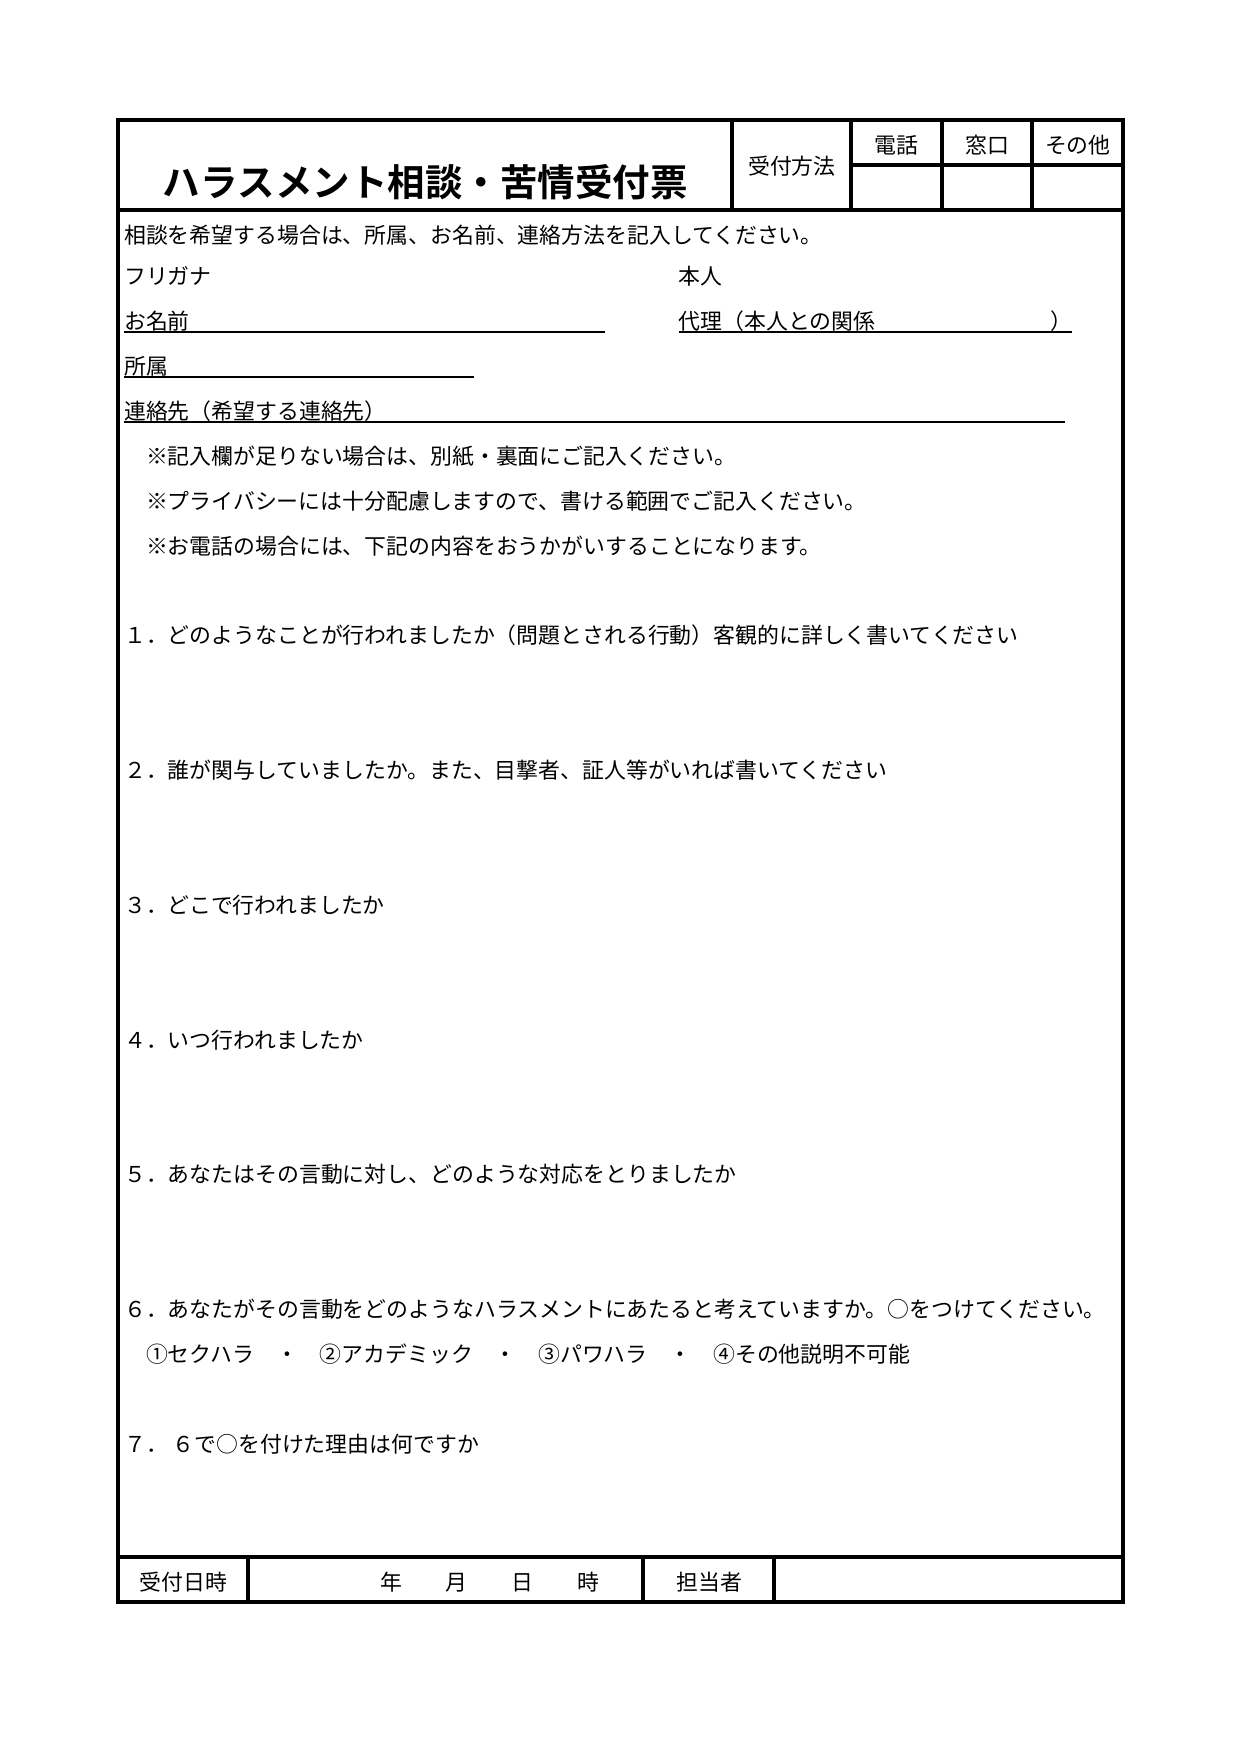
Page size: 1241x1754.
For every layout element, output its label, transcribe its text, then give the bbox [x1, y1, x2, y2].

table_cell ４．いつ行われましたか [120, 1016, 1121, 1061]
table_cell ２．誰が関与していましたか。また、目撃者、証人等がいれば書いてください [120, 747, 1121, 792]
table_cell フリガナ [120, 253, 673, 298]
table_cell [120, 1106, 1121, 1151]
table_cell １．どのようなことが行われましたか（問題とされる行動）客観的に詳しく書いてください [120, 612, 1121, 657]
table_cell 担当者 [645, 1559, 772, 1600]
table_cell お名前 [120, 298, 673, 343]
table_cell [1034, 167, 1121, 208]
table_cell ５．あなたはその言動に対し、どのような対応をとりましたか [120, 1151, 1121, 1196]
table_cell 受付日時 [120, 1559, 246, 1600]
table_cell 所属 [120, 343, 1121, 387]
table_cell ※お電話の場合には、下記の内容をおうかがいすることになります。 [120, 522, 1121, 567]
table_cell [120, 1465, 1121, 1510]
table_cell [120, 1510, 1121, 1555]
table_header ハラスメント相談・苦情受付票 [120, 122, 730, 208]
table_cell ３．どこで行われましたか [120, 881, 1121, 926]
table_cell [120, 657, 1121, 702]
table_cell [120, 792, 1121, 836]
table_cell [120, 1241, 1121, 1285]
table_cell 本人 [673, 253, 1121, 298]
table_cell [120, 971, 1121, 1016]
table_header その他 [1034, 122, 1121, 163]
table_cell ６．あなたがその言動をどのようなハラスメントにあたると考えていますか。○をつけてください。 [120, 1285, 1121, 1330]
table_cell 相談を希望する場合は、所属、お名前、連絡方法を記入してください。 [120, 212, 1121, 253]
table_cell 連絡先（希望する連絡先） [120, 388, 1121, 432]
table_cell 代理（本人との関係 ） [673, 298, 1121, 343]
table_cell [120, 1196, 1121, 1241]
table_cell ※記入欄が足りない場合は、別紙・裏面にご記入ください。 [120, 433, 1121, 477]
table_cell [776, 1559, 1121, 1600]
table_header 電話 [853, 122, 940, 163]
table_cell [120, 1061, 1121, 1106]
table_cell ①セクハラ ・ ②アカデミック ・ ③パワハラ ・ ④その他説明不可能 [120, 1330, 1121, 1375]
table_header 窓口 [944, 122, 1030, 163]
table_cell [120, 926, 1121, 971]
table_cell ※プライバシーには十分配慮しますので、書ける範囲でご記入ください。 [120, 477, 1121, 522]
table_cell [120, 836, 1121, 881]
table_cell ７． ６で○を付けた理由は何ですか [120, 1420, 1121, 1465]
table_cell [120, 702, 1121, 747]
table_cell [120, 567, 1121, 612]
table_cell [120, 1375, 1121, 1420]
table_cell [853, 167, 940, 208]
table_header 受付方法 [734, 122, 849, 208]
table_cell 年 月 日 時 [250, 1559, 641, 1600]
table_cell [944, 167, 1030, 208]
